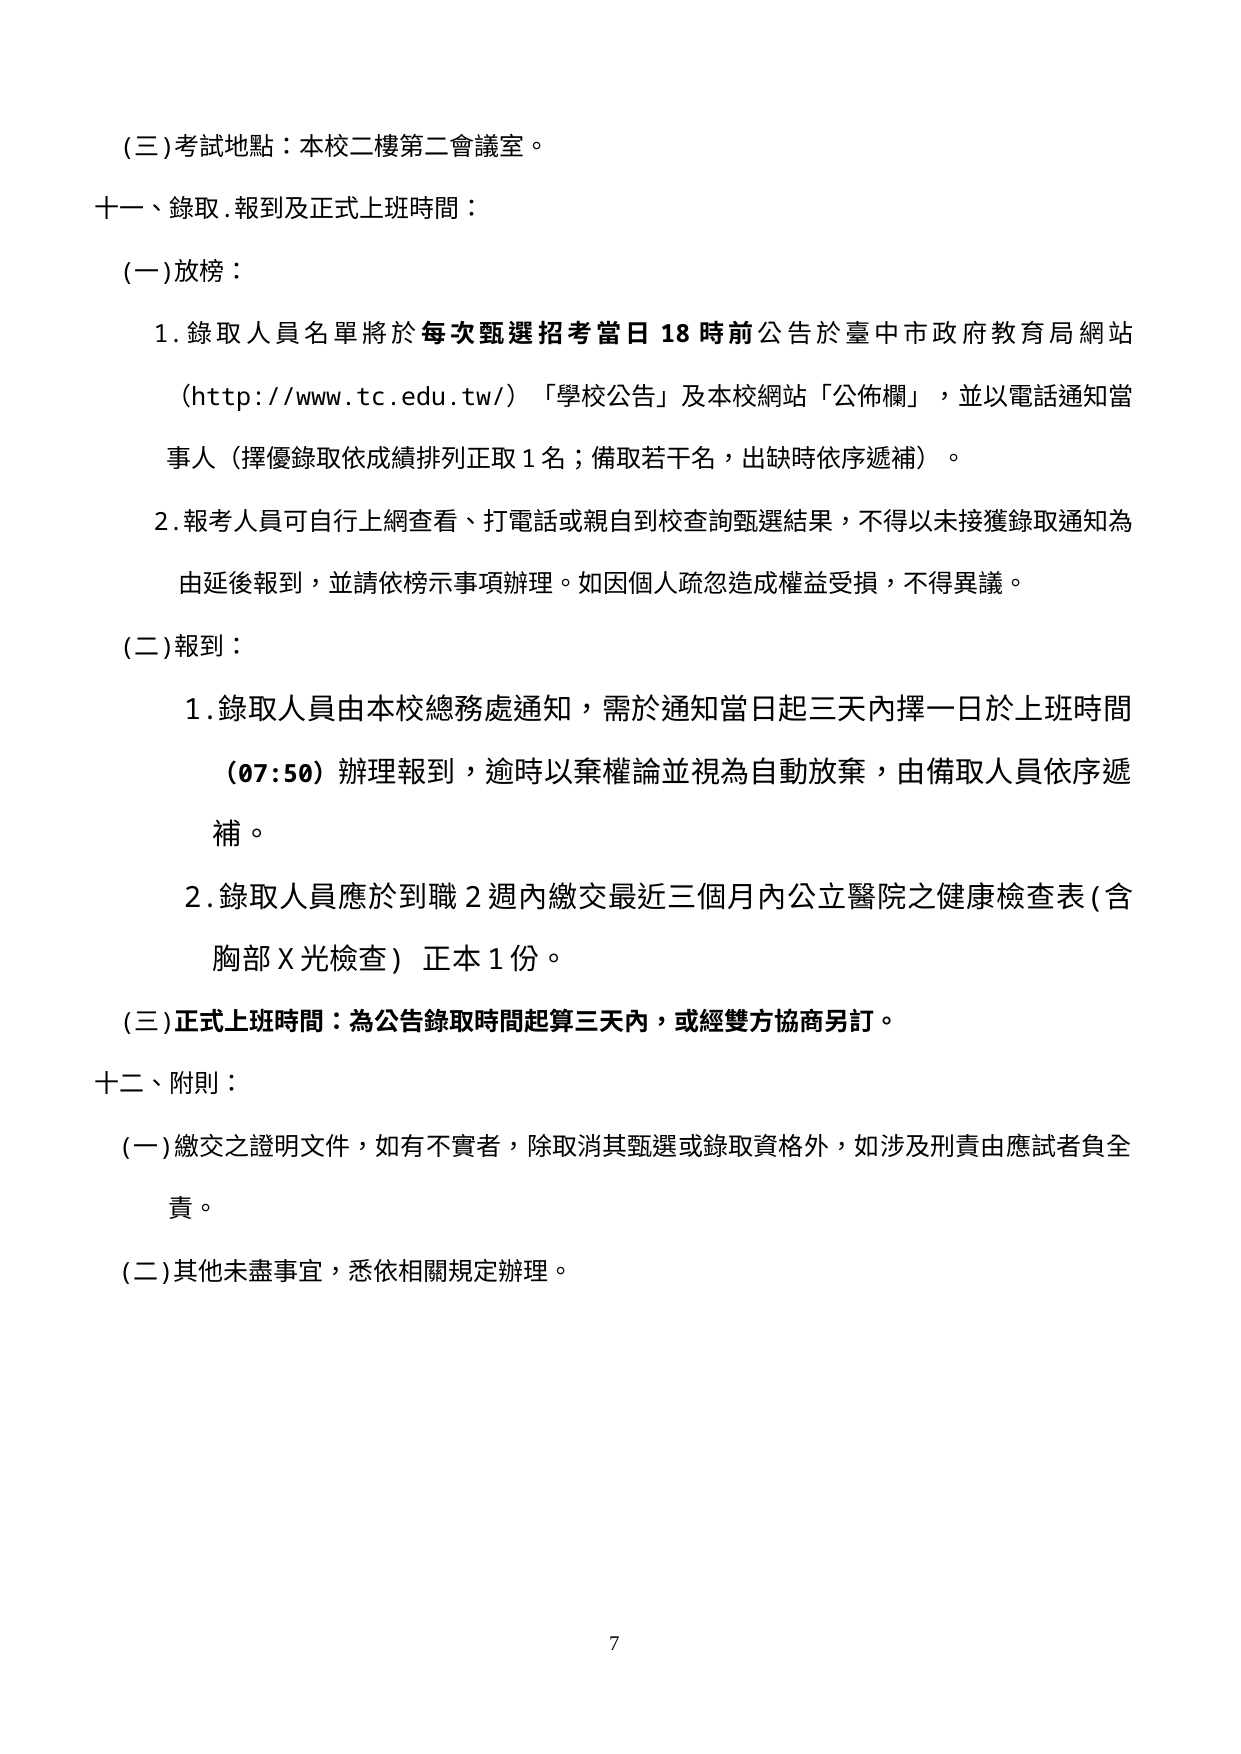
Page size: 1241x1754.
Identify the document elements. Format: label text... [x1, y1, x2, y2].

text (三)考試地點：本校二樓第二會議室。 [94, 103, 1134, 165]
text 2.錄取人員應於到職2週內繳交最近三個月內公立醫院之健康檢查表(含胸部X光檢查) 正本1份。 [183, 853, 1134, 978]
text 十二、附則： [94, 1040, 1134, 1103]
text (三)正式上班時間：為公告錄取時間起算三天內，或經雙方協商另訂。 [94, 978, 1134, 1040]
text (二)報到： [94, 603, 1134, 665]
text 1.錄取人員名單將於每次甄選招考當日18時前公告於臺中市政府教育局網站（http://www.tc.edu.tw/）「學校公告」及本校網站「公佈欄」，並以電話通知當事人（擇優錄取依成績排列正取1名；備取若干名，出缺時依序遞補）。 [153, 290, 1134, 478]
text (二)其他未盡事宜，悉依相關規定辦理。 [118, 1228, 1134, 1290]
text (一)放榜： [94, 228, 1134, 290]
text 1.錄取人員由本校總務處通知，需於通知當日起三天內擇一日於上班時間（07:50）辦理報到，逾時以棄權論並視為自動放棄，由備取人員依序遞補。 [183, 665, 1134, 853]
text 2.報考人員可自行上網查看、打電話或親自到校查詢甄選結果，不得以未接獲錄取通知為由延後報到，並請依榜示事項辦理。如因個人疏忽造成權益受損，不得異議。 [153, 478, 1134, 603]
text 十一、錄取.報到及正式上班時間： [94, 165, 1134, 228]
text (一)繳交之證明文件，如有不實者，除取消其甄選或錄取資格外，如涉及刑責由應試者負全責。 [118, 1103, 1134, 1228]
